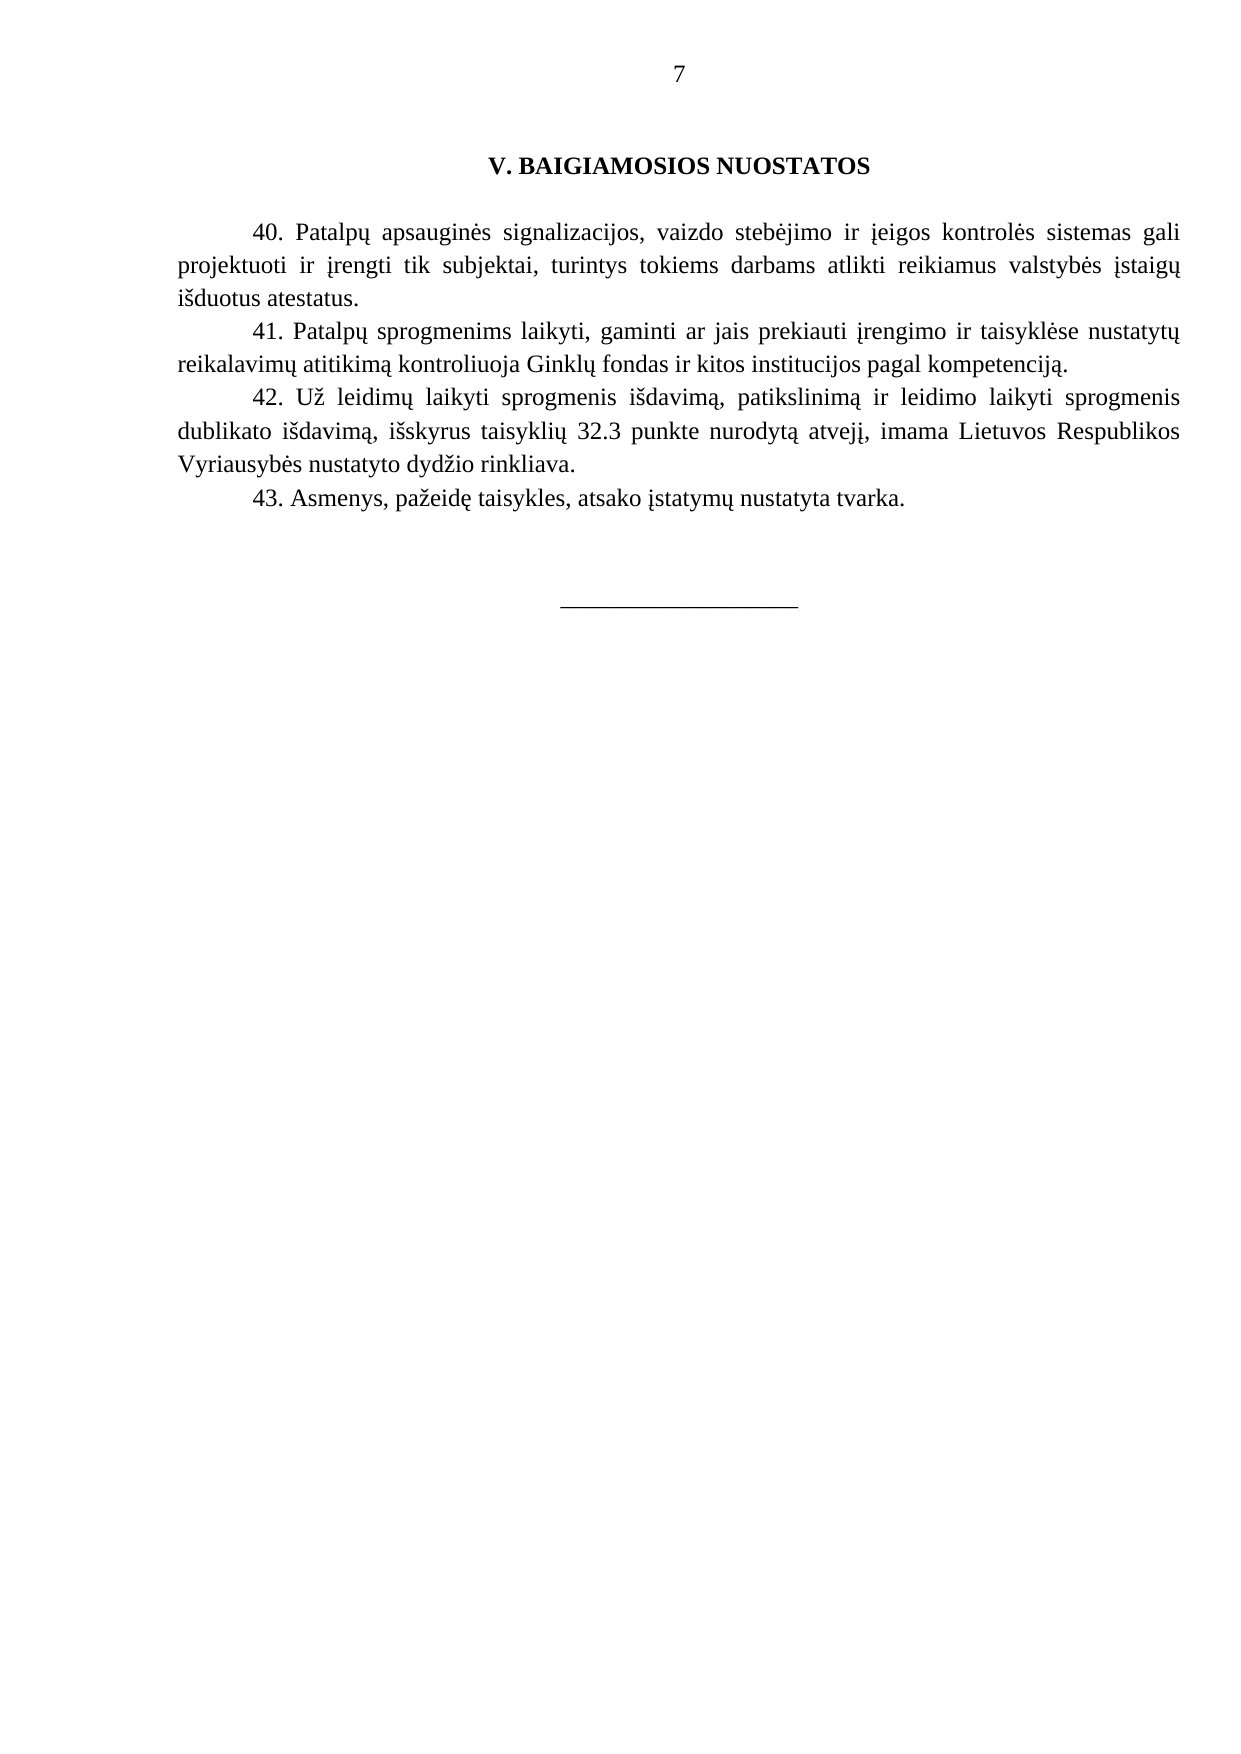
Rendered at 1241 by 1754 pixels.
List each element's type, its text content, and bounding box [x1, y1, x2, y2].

text 42. Už leidimų laikyti sprogmenis išdavimą, patikslinimą ir leidimo laikyti sprogmenis dublikato išdavimą, išskyrus taisyklių 32.3 punkte nurodytą atvejį, imama Lietuvos Respublikos Vyriausybės nustatyto dydžio rinkliava. [177, 382, 1181, 478]
text 43. Asmenys, pažeidę taisykles, atsako įstatymų nustatyta tvarka. [177, 483, 1181, 512]
text 40. Patalpų apsauginės signalizacijos, vaizdo stebėjimo ir įeigos kontrolės sistemas gali projektuoti ir įrengti tik subjektai, turintys tokiems darbams atlikti reikiamus valstybės įstaigų išduotus atestatus. [177, 217, 1181, 312]
text V. baigiamosios nuostatos [177, 151, 1181, 180]
text ___________________ [177, 582, 1181, 611]
text 41. Patalpų sprogmenims laikyti, gaminti ar jais prekiauti įrengimo ir taisyklėse nustatytų reikalavimų atitikimą kontroliuoja Ginklų fondas ir kitos institucijos pagal kompetenciją. [177, 316, 1181, 378]
